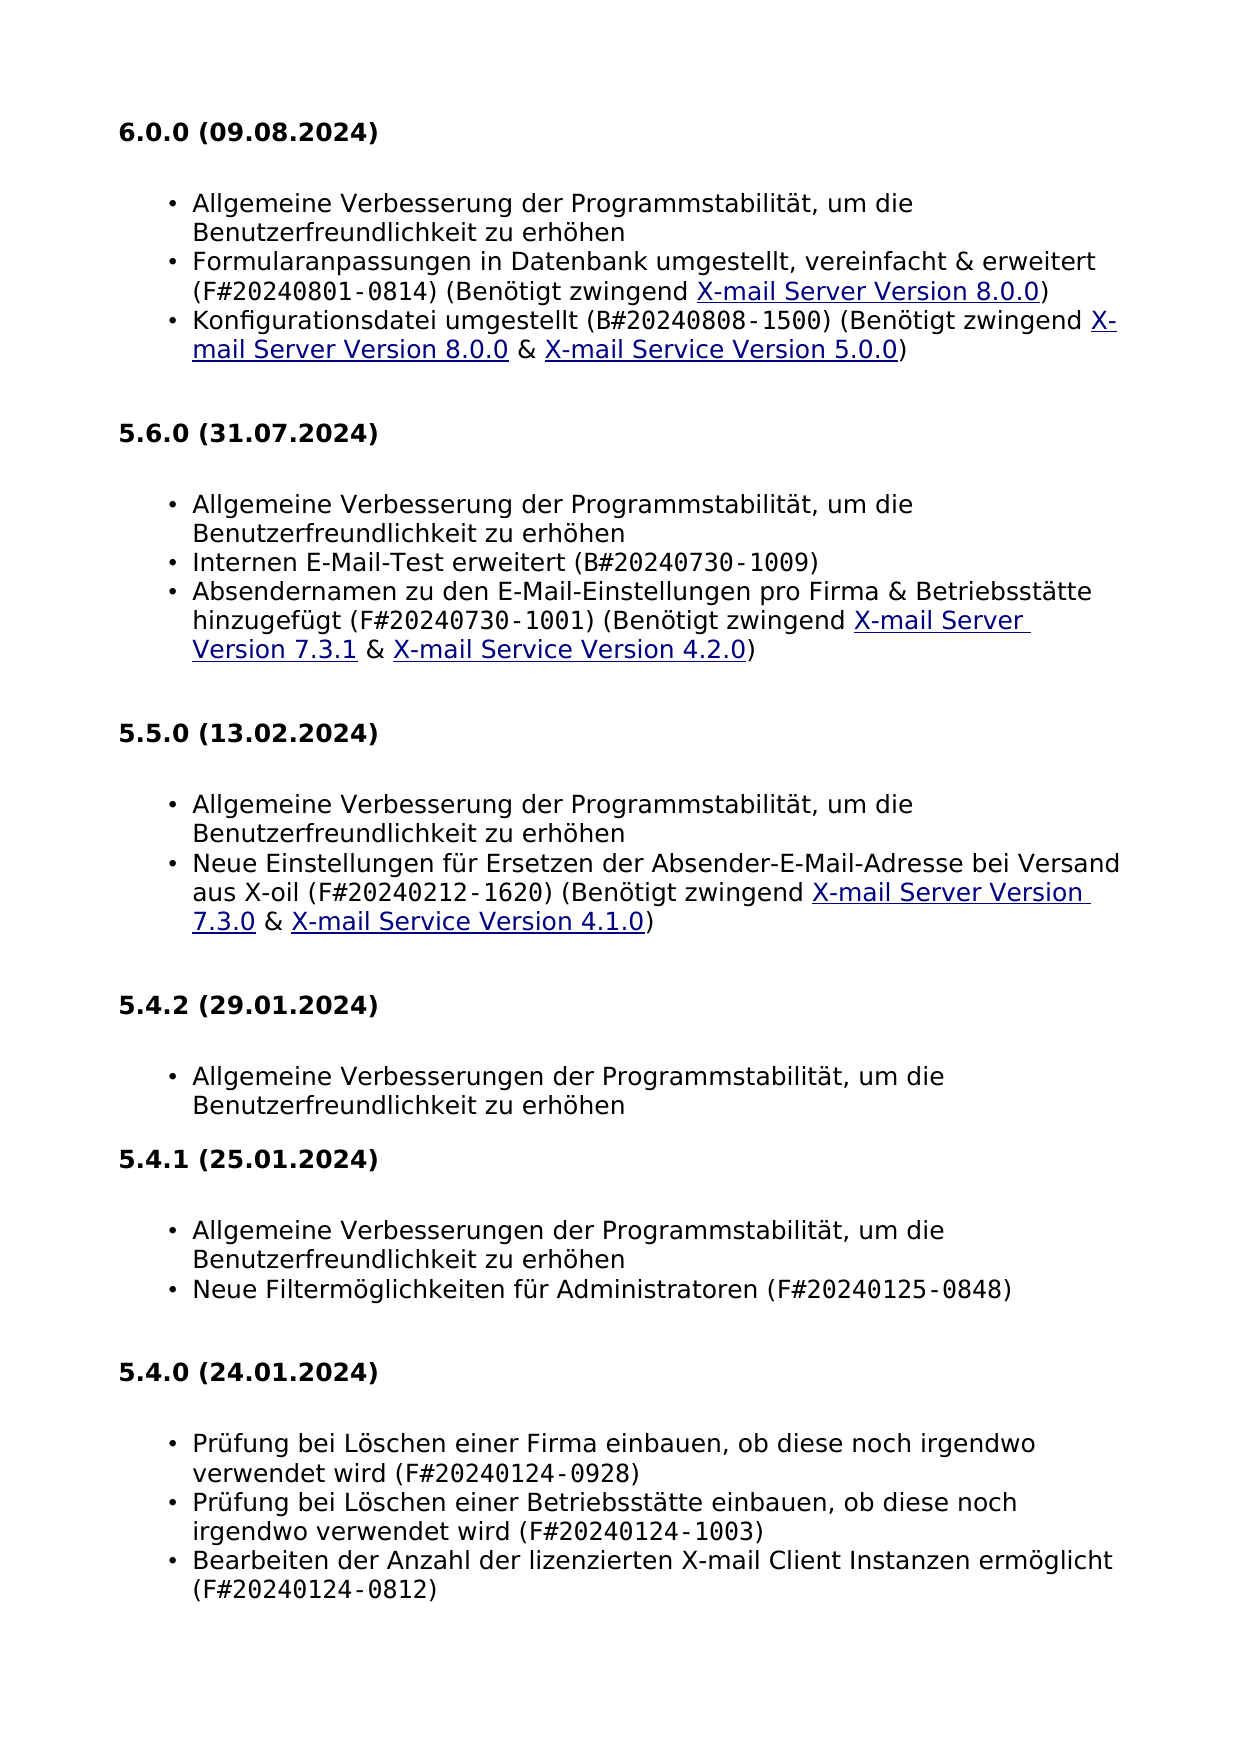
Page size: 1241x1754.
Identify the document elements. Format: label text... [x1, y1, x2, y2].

list Allgemeine Verbesserung der Programmstabilität, um die Benutzerfreundlichkeit zu erhöhen [177, 490, 1122, 548]
list Prüfung bei Löschen einer Betriebsstätte einbauen, ob diese noch irgendwo verwendet wird (F#20240124-1003) [177, 1488, 1122, 1546]
list Allgemeine Verbesserungen der Programmstabilität, um die Benutzerfreundlichkeit zu erhöhen [177, 1062, 1122, 1120]
list Bearbeiten der Anzahl der lizenzierten X-mail Client Instanzen ermöglicht (F#20240124-0812) [177, 1546, 1122, 1604]
list Allgemeine Verbesserung der Programmstabilität, um die Benutzerfreundlichkeit zu erhöhen [177, 189, 1122, 248]
subtitle 5.4.2 (29.01.2024) [118, 991, 1122, 1020]
list Absendernamen zu den E-Mail-Einstellungen pro Firma & Betriebsstätte hinzugefügt (F#20240730-1001) (Benötigt zwingend X-mail Server Version 7.3.1 & X-mail Service Version 4.2.0) [177, 577, 1122, 665]
list Prüfung bei Löschen einer Firma einbauen, ob diese noch irgendwo verwendet wird (F#20240124-0928) [177, 1429, 1122, 1488]
subtitle 6.0.0 (09.08.2024) [118, 118, 1122, 147]
subtitle 5.4.0 (24.01.2024) [118, 1358, 1122, 1388]
subtitle 5.5.0 (13.02.2024) [118, 719, 1122, 748]
list Allgemeine Verbesserung der Programmstabilität, um die Benutzerfreundlichkeit zu erhöhen [177, 791, 1122, 849]
subtitle 5.4.1 (25.01.2024) [118, 1145, 1122, 1174]
list Formularanpassungen in Datenbank umgestellt, vereinfacht & erweitert (F#20240801-0814) (Benötigt zwingend X-mail Server Version 8.0.0) [177, 248, 1122, 306]
list Neue Einstellungen für Ersetzen der Absender-E-Mail-Adresse bei Versand aus X-oil (F#20240212-1620) (Benötigt zwingend X-mail Server Version 7.3.0 & X-mail Service Version 4.1.0) [177, 849, 1122, 936]
list Allgemeine Verbesserungen der Programmstabilität, um die Benutzerfreundlichkeit zu erhöhen [177, 1216, 1122, 1275]
list Neue Filtermöglichkeiten für Administratoren (F#20240125-0848) [177, 1275, 1122, 1304]
subtitle 5.6.0 (31.07.2024) [118, 419, 1122, 448]
list Internen E-Mail-Test erweitert (B#20240730-1009) [177, 548, 1122, 577]
list Konfigurationsdatei umgestellt (B#20240808-1500) (Benötigt zwingend X-mail Server Version 8.0.0 & X-mail Service Version 5.0.0) [177, 306, 1122, 364]
